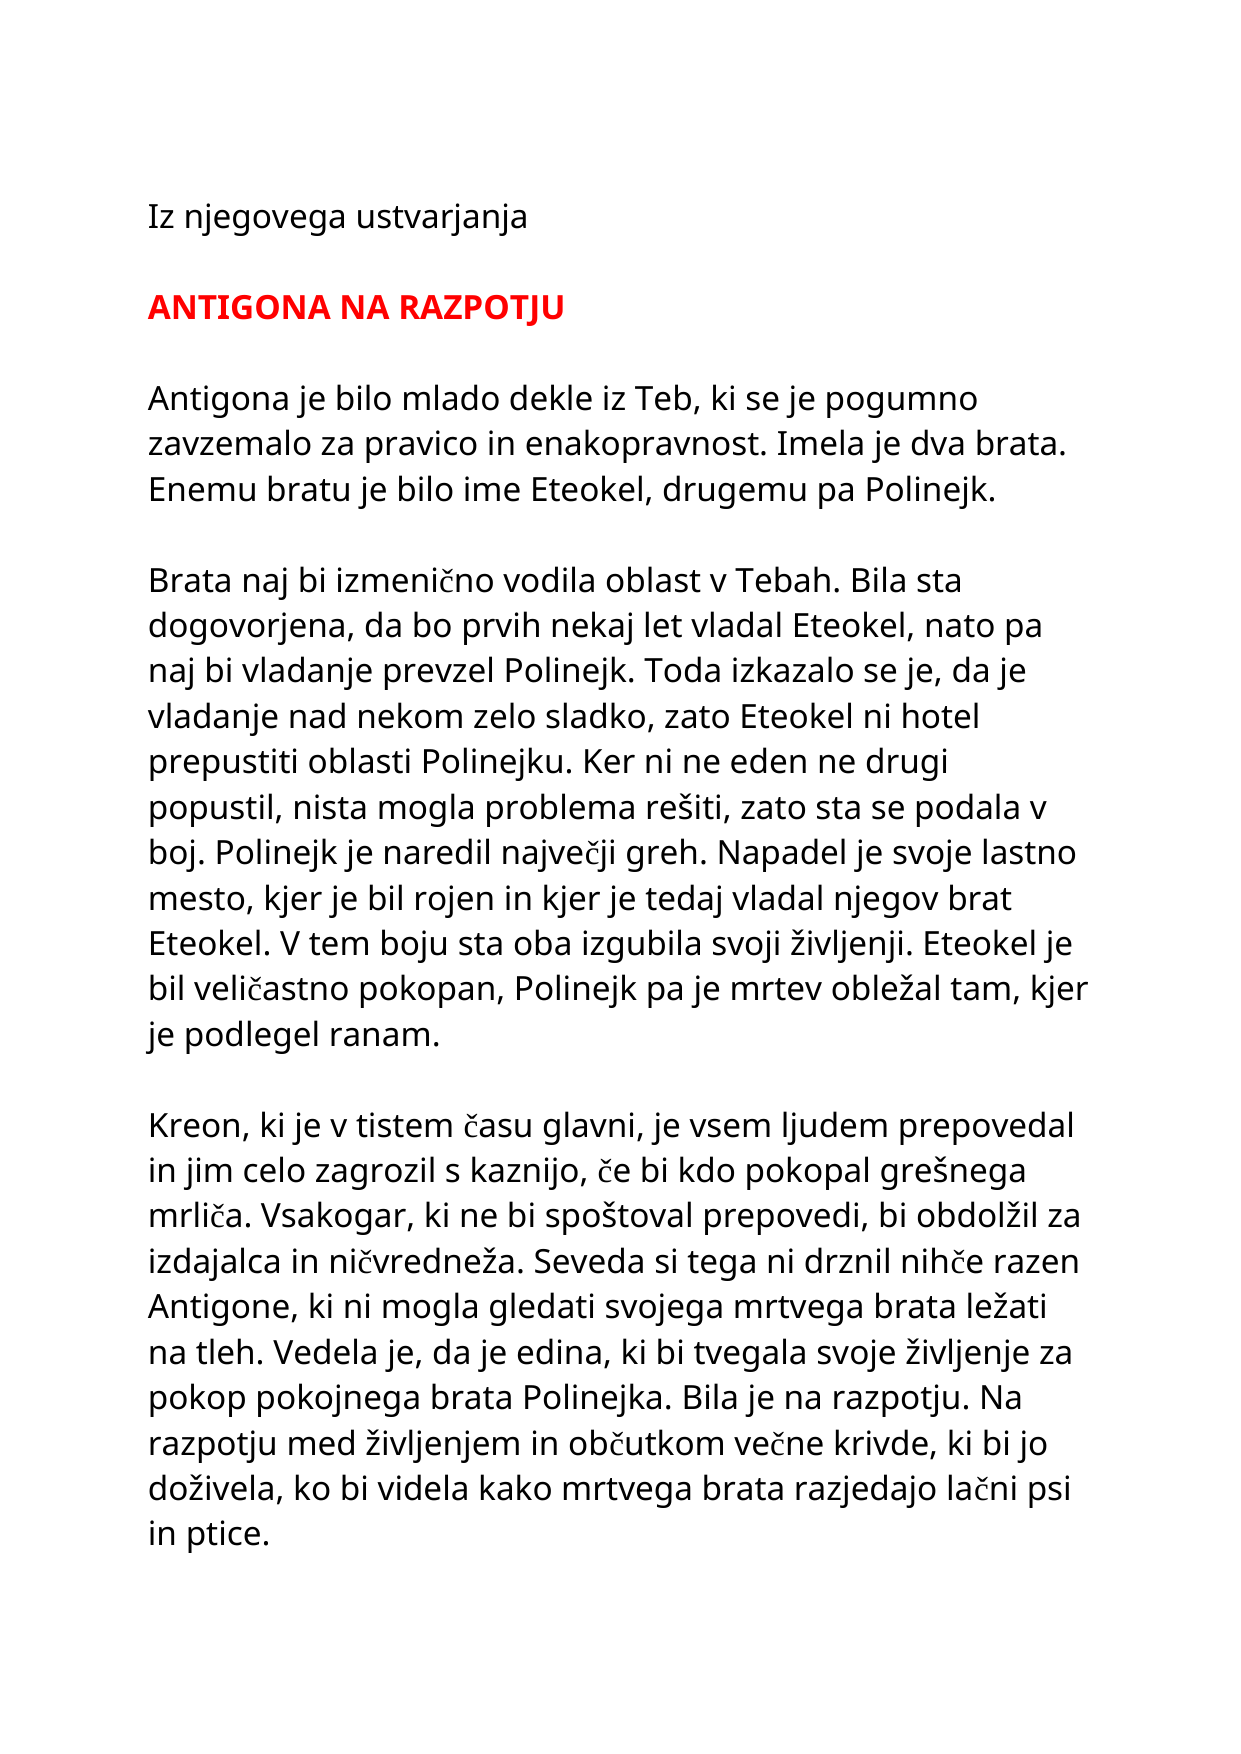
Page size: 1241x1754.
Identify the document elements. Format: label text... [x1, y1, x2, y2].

text Antigona je bilo mlado dekle iz Teb, ki se je pogumno zavzemalo za pravico in enakopravnost. Imela je dva brata. Enemu bratu je bilo ime Eteokel, drugemu pa Polinejk. [148, 375, 1092, 511]
text ANTIGONA NA RAZPOTJU [148, 284, 1092, 329]
text Kreon, ki je v tistem času glavni, je vsem ljudem prepovedal in jim celo zagrozil s kaznijo, če bi kdo pokopal grešnega mrliča. Vsakogar, ki ne bi spoštoval prepovedi, bi obdolžil za izdajalca in ničvredneža. Seveda si tega ni drznil nihče razen Antigone, ki ni mogla gledati svojega mrtvega brata ležati na tleh. Vedela je, da je edina, ki bi tvegala svoje življenje za pokop pokojnega brata Polinejka. Bila je na razpotju. Na razpotju med življenjem in občutkom večne krivde, ki bi jo doživela, ko bi videla kako mrtvega brata razjedajo lačni psi in ptice. [148, 1101, 1092, 1556]
text Brata naj bi izmenično vodila oblast v Tebah. Bila sta dogovorjena, da bo prvih nekaj let vladal Eteokel, nato pa naj bi vladanje prevzel Polinejk. Toda izkazalo se je, da je vladanje nad nekom zelo sladko, zato Eteokel ni hotel prepustiti oblasti Polinejku. Ker ni ne eden ne drugi popustil, nista mogla problema rešiti, zato sta se podala v boj. Polinejk je naredil največji greh. Napadel je svoje lastno mesto, kjer je bil rojen in kjer je tedaj vladal njegov brat Eteokel. V tem boju sta oba izgubila svoji življenji. Eteokel je bil veličastno pokopan, Polinejk pa je mrtev obležal tam, kjer je podlegel ranam. [148, 556, 1092, 1056]
text Iz njegovega ustvarjanja [148, 193, 1092, 238]
